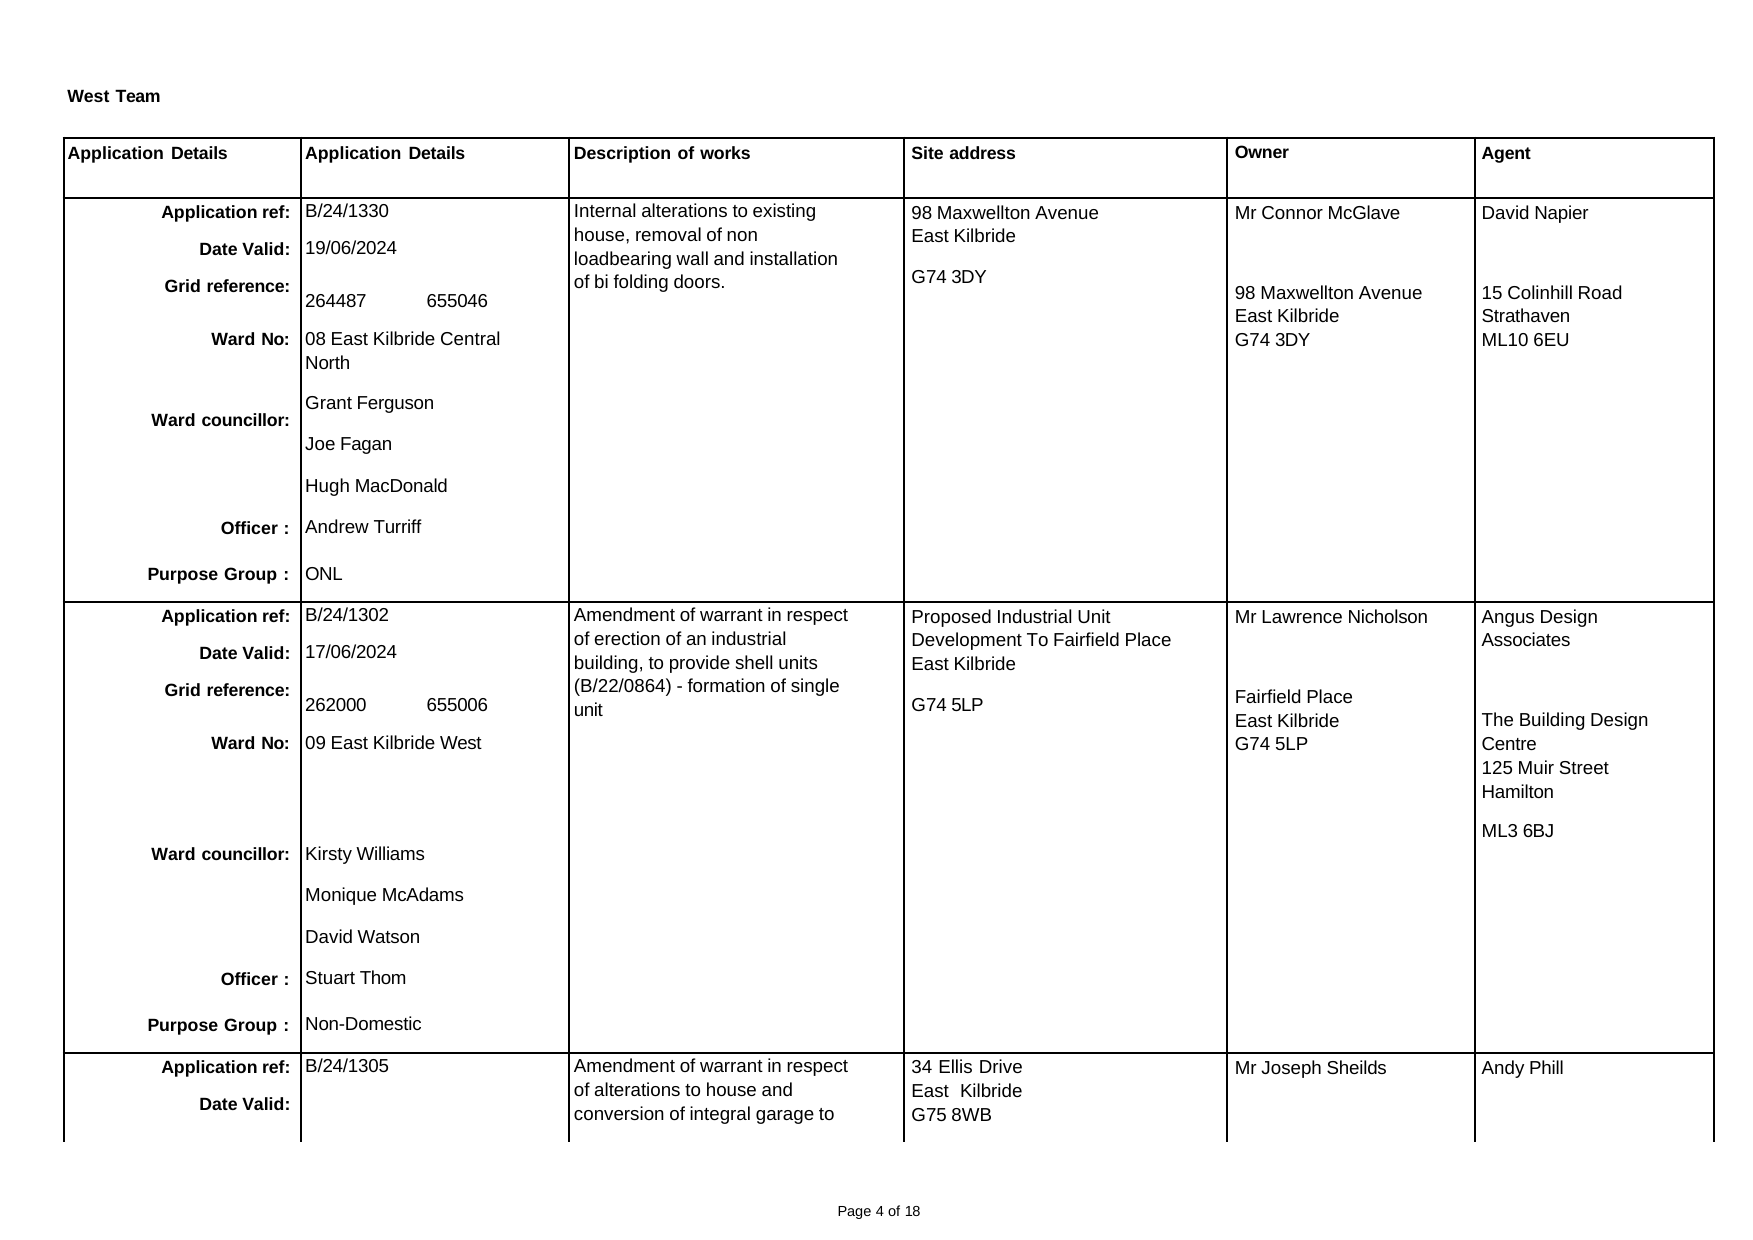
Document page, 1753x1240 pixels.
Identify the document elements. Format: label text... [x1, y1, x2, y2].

table_cell [1476, 472, 1713, 513]
table_cell Amendment of warrant in respect of alterations to house and conversion of integral garage to [570, 1054, 903, 1142]
table_cell [1476, 555, 1713, 601]
table_cell [1476, 964, 1713, 1006]
table_cell David Watson [302, 923, 568, 964]
table_cell [570, 881, 903, 922]
table_cell [1228, 513, 1474, 555]
table_cell Andy Phill [1476, 1054, 1713, 1142]
table_cell [1476, 430, 1713, 472]
table_cell [65, 923, 300, 964]
table_cell Internal alterations to existing house, removal of non loadbearing wall and installation of bi folding doors. [570, 199, 903, 430]
table_cell [905, 472, 1226, 513]
table_cell [1476, 513, 1713, 555]
table_cell [1228, 842, 1474, 881]
table_header Application Details [302, 139, 568, 197]
table_cell 34 Ellis Drive East Kilbride G75 8WB [905, 1054, 1226, 1142]
table_cell Joe Fagan [302, 430, 568, 472]
table_cell [1228, 923, 1474, 964]
table_cell [905, 842, 1226, 881]
table_cell [905, 881, 1226, 922]
table_cell Officer : [65, 964, 300, 1006]
table_cell [1476, 1006, 1713, 1052]
table_header Site address [905, 139, 1226, 197]
table_header Description of works [570, 139, 903, 197]
table_cell [905, 1006, 1226, 1052]
table_cell [570, 472, 903, 513]
table_cell Purpose Group : [65, 555, 300, 601]
table_cell [1228, 1006, 1474, 1052]
table_cell [1476, 923, 1713, 964]
table_cell [905, 513, 1226, 555]
table_cell [905, 555, 1226, 601]
table_cell [905, 923, 1226, 964]
table_cell 98 Maxwellton Avenue East Kilbride G74 3DY [905, 199, 1226, 430]
table_cell Proposed Industrial Unit Development To Fairfield Place East Kilbride G74 5LP [905, 603, 1226, 842]
table_cell [1228, 555, 1474, 601]
table_cell Monique McAdams [302, 881, 568, 922]
table_cell [1228, 881, 1474, 922]
table_cell [65, 430, 300, 472]
table_cell Mr Connor McGlave 98 Maxwellton Avenue East Kilbride G74 3DY [1228, 199, 1474, 430]
table_cell [570, 555, 903, 601]
table_cell Purpose Group : [65, 1006, 300, 1052]
table_cell [1228, 472, 1474, 513]
table_cell B/24/1330 19/06/2024 264487 655046 08 East Kilbride Central North Grant Ferguson [302, 199, 568, 430]
table_cell ONL [302, 555, 568, 601]
table_header Agent [1476, 139, 1713, 197]
table_cell [570, 430, 903, 472]
table_cell Amendment of warrant in respect of erection of an industrial building, to provide shell units (B/22/0864) - formation of single unit [570, 603, 903, 842]
table_cell Andrew Turriff [302, 513, 568, 555]
table_cell [1476, 842, 1713, 881]
table_cell Non-Domestic [302, 1006, 568, 1052]
table_cell B/24/1302 17/06/2024 262000 655006 09 East Kilbride West [302, 603, 568, 842]
table_cell David Napier 15 Colinhill Road Strathaven ML10 6EU [1476, 199, 1713, 430]
table_cell Kirsty Williams [302, 842, 568, 881]
table_cell [905, 964, 1226, 1006]
table_cell Ward councillor: [65, 842, 300, 881]
table_cell [1228, 964, 1474, 1006]
table_cell [905, 430, 1226, 472]
table_cell Hugh MacDonald [302, 472, 568, 513]
table_cell [570, 513, 903, 555]
table_cell B/24/1305 [302, 1054, 568, 1142]
table_header Application Details [65, 139, 300, 197]
table_cell [65, 472, 300, 513]
table_cell [570, 923, 903, 964]
table_cell Mr Lawrence Nicholson Fairfield Place East Kilbride G74 5LP [1228, 603, 1474, 842]
table_header Owner [1228, 139, 1474, 197]
table_cell Angus Design Associates The Building Design Centre 125 Muir Street Hamilton ML3 6BJ [1476, 603, 1713, 842]
table_cell [65, 881, 300, 922]
table_cell [570, 964, 903, 1006]
table_cell [1476, 881, 1713, 922]
table_cell Application ref: Date Valid: Grid reference: Ward No: [65, 603, 300, 842]
table_cell Application ref: Date Valid: Grid reference: Ward No: Ward councillor: [65, 199, 300, 430]
table_cell Stuart Thom [302, 964, 568, 1006]
table_cell [1228, 430, 1474, 472]
table_cell [570, 1006, 903, 1052]
table_cell Officer : [65, 513, 300, 555]
table_cell Mr Joseph Sheilds [1228, 1054, 1474, 1142]
table_cell [570, 842, 903, 881]
table_cell Application ref: Date Valid: [65, 1054, 300, 1142]
